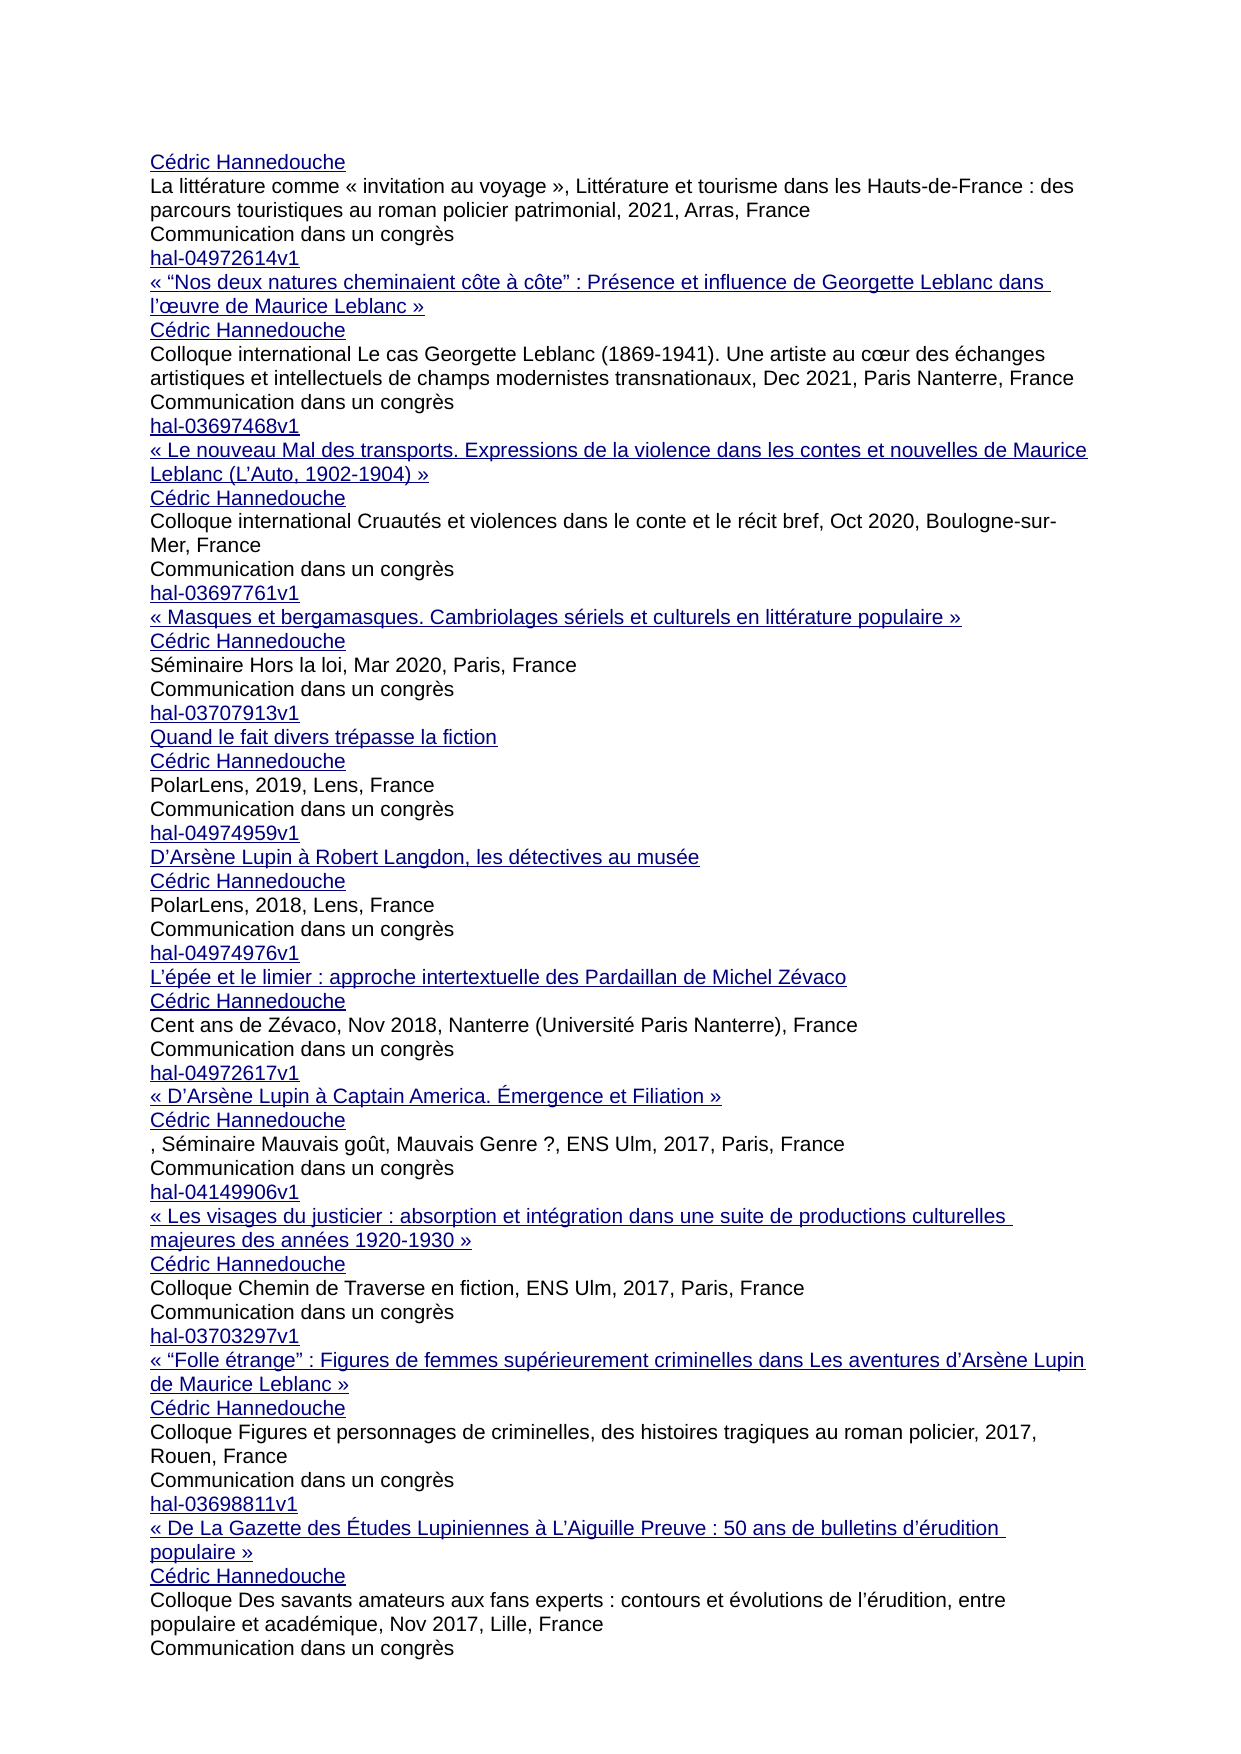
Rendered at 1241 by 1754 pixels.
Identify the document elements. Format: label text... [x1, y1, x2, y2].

table_cell « De La Gazette des Études Lupiniennes à L’Aiguille Preuve : 50 ans de bulletins d’érudition populaire » Cédric Hannedouche Colloque Des savants amateurs aux fans experts : contours et évolutions de l’érudition, entre populaire et académique, Nov 2017, Lille, France Communication dans un congrès [150, 1516, 1090, 1659]
table_cell « Le nouveau Mal des transports. Expressions de la violence dans les contes et nouvelles de Maurice Leblanc (L’Auto, 1902-1904) » Cédric Hannedouche Colloque international Cruautés et violences dans le conte et le récit bref, Oct 2020, Boulogne-sur-Mer, France Communication dans un congrès hal-03697761v1 [150, 438, 1090, 605]
table_cell « Masques et bergamasques. Cambriolages sériels et culturels en littérature populaire » Cédric Hannedouche Séminaire Hors la loi, Mar 2020, Paris, France Communication dans un congrès hal-03707913v1 [150, 605, 1090, 725]
table_cell Quand le fait divers trépasse la fiction Cédric Hannedouche PolarLens, 2019, Lens, France Communication dans un congrès hal-04974959v1 [150, 725, 1090, 845]
table_cell D’Arsène Lupin à Robert Langdon, les détectives au musée Cédric Hannedouche PolarLens, 2018, Lens, France Communication dans un congrès hal-04974976v1 [150, 845, 1090, 964]
table_cell « Les visages du justicier : absorption et intégration dans une suite de productions culturelles majeures des années 1920-1930 » Cédric Hannedouche Colloque Chemin de Traverse en fiction, ENS Ulm, 2017, Paris, France Communication dans un congrès hal-03703297v1 [150, 1204, 1090, 1348]
table_cell « D’Arsène Lupin à Captain America. Émergence et Filiation » Cédric Hannedouche , Séminaire Mauvais goût, Mauvais Genre ?, ENS Ulm, 2017, Paris, France Communication dans un congrès hal-04149906v1 [150, 1084, 1090, 1204]
table_cell « “Nos deux natures cheminaient côte à côte” : Présence et influence de Georgette Leblanc dans l’œuvre de Maurice Leblanc » Cédric Hannedouche Colloque international Le cas Georgette Leblanc (1869-1941). Une artiste au cœur des échanges artistiques et intellectuels de champs modernistes transnationaux, Dec 2021, Paris Nanterre, France Communication dans un congrès hal-03697468v1 [150, 270, 1090, 437]
table_cell « “Folle étrange” : Figures de femmes supérieurement criminelles dans Les aventures d’Arsène Lupin de Maurice Leblanc » Cédric Hannedouche Colloque Figures et personnages de criminelles, des histoires tragiques au roman policier, 2017, Rouen, France Communication dans un congrès hal-03698811v1 [150, 1348, 1090, 1516]
table_cell L’épée et le limier : approche intertextuelle des Pardaillan de Michel Zévaco Cédric Hannedouche Cent ans de Zévaco, Nov 2018, Nanterre (Université Paris Nanterre), France Communication dans un congrès hal-04972617v1 [150, 965, 1090, 1084]
table_cell Cédric Hannedouche La littérature comme « invitation au voyage », Littérature et tourisme dans les Hauts-de-France : des parcours touristiques au roman policier patrimonial, 2021, Arras, France Communication dans un congrès hal-04972614v1 [150, 150, 1090, 270]
